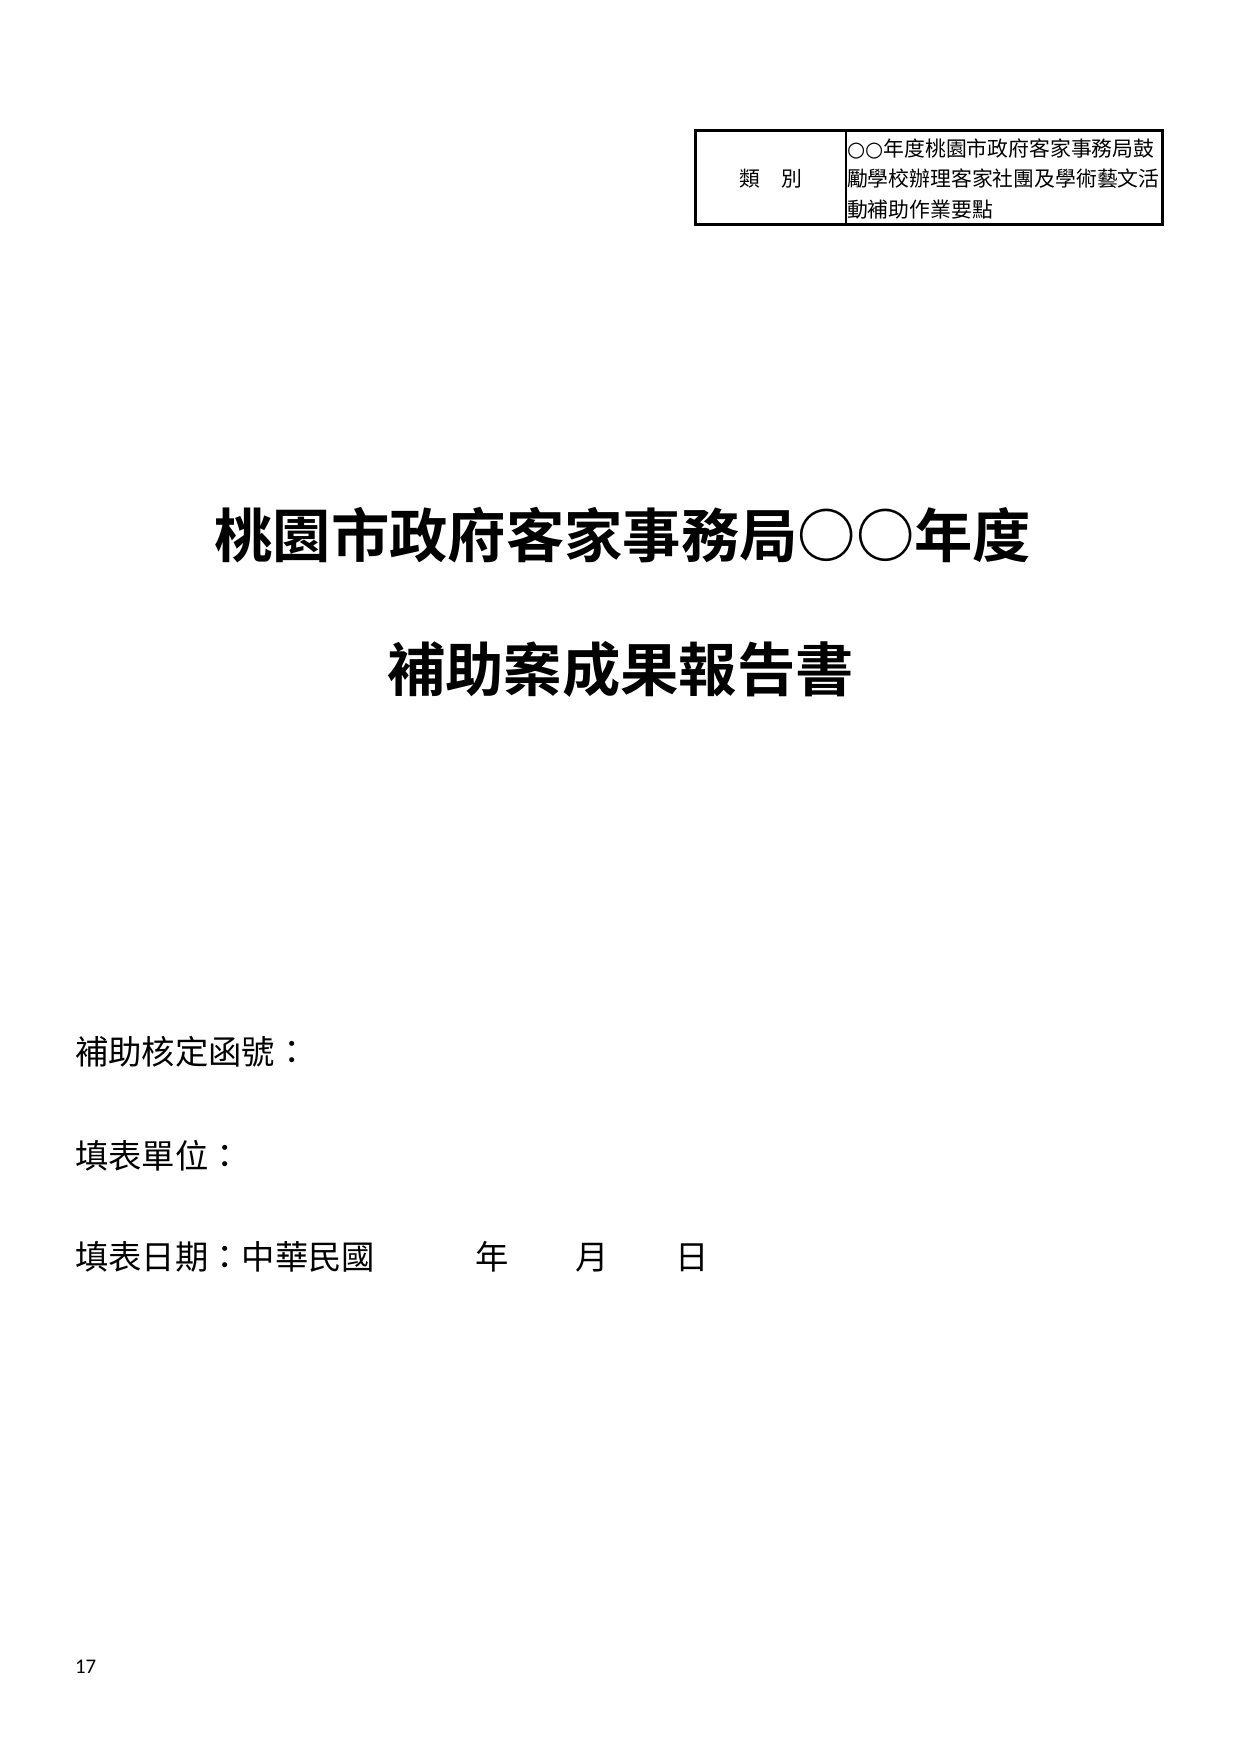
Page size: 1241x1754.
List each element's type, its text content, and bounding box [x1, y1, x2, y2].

text 桃園市政府客家事務局○○年度 [75, 489, 1167, 574]
text 填表日期：中華民國 年 月 日 [75, 1231, 1165, 1279]
text 補助案成果報告書 [75, 624, 1165, 708]
text 填表單位： [75, 1125, 1165, 1180]
table_header 類 別 [697, 132, 845, 223]
table_header ○○年度桃園市政府客家事務局鼓勵學校辦理客家社團及學術藝文活動補助作業要點 [847, 132, 1161, 223]
text 補助核定函號： [75, 1026, 1165, 1074]
